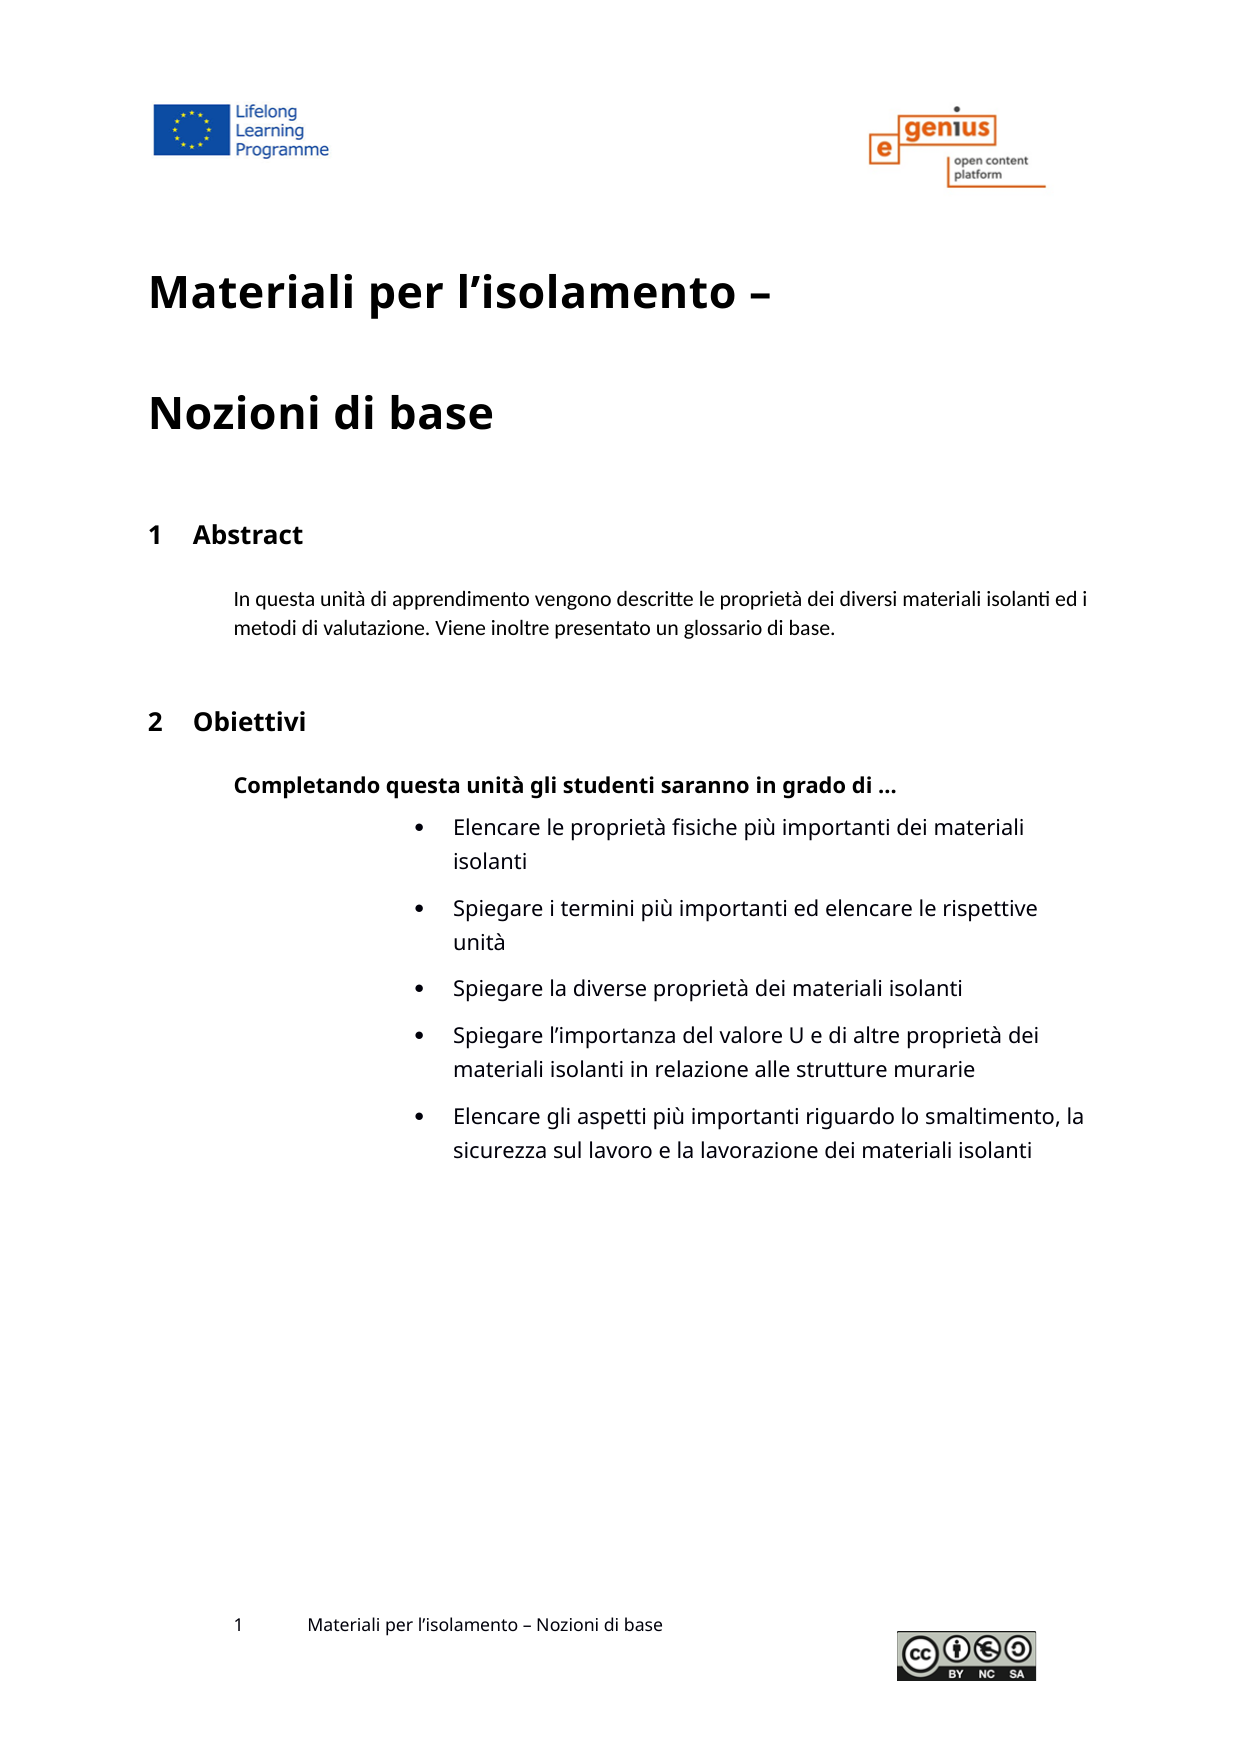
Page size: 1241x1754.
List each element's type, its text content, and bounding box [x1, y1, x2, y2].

text In questa unità di apprendimento vengono descritte le proprietà dei diversi materiali isolanti ed i metodi di valutazione. Viene inoltre presentato un glossario di base. [233, 582, 1093, 641]
list Elencare gli aspetti più importanti riguardo lo smaltimento, la sicurezza sul lavoro e la lavorazione dei materiali isolanti [415, 1101, 1093, 1165]
text Materiali per l’isolamento – [148, 261, 1093, 320]
text Completando questa unità gli studenti saranno in grado di … [233, 770, 1093, 799]
subtitle Abstract [148, 517, 1093, 552]
list Spiegare la diverse proprietà dei materiali isolanti [415, 973, 1093, 1003]
list Spiegare l’importanza del valore U e di altre proprietà dei materiali isolanti in relazione alle strutture murarie [415, 1020, 1093, 1084]
list Elencare le proprietà fisiche più importanti dei materiali isolanti [415, 812, 1093, 876]
subtitle Obiettivi [148, 704, 1093, 739]
list Spiegare i termini più importanti ed elencare le rispettive unità [415, 893, 1093, 957]
text Nozioni di base [148, 383, 1093, 442]
